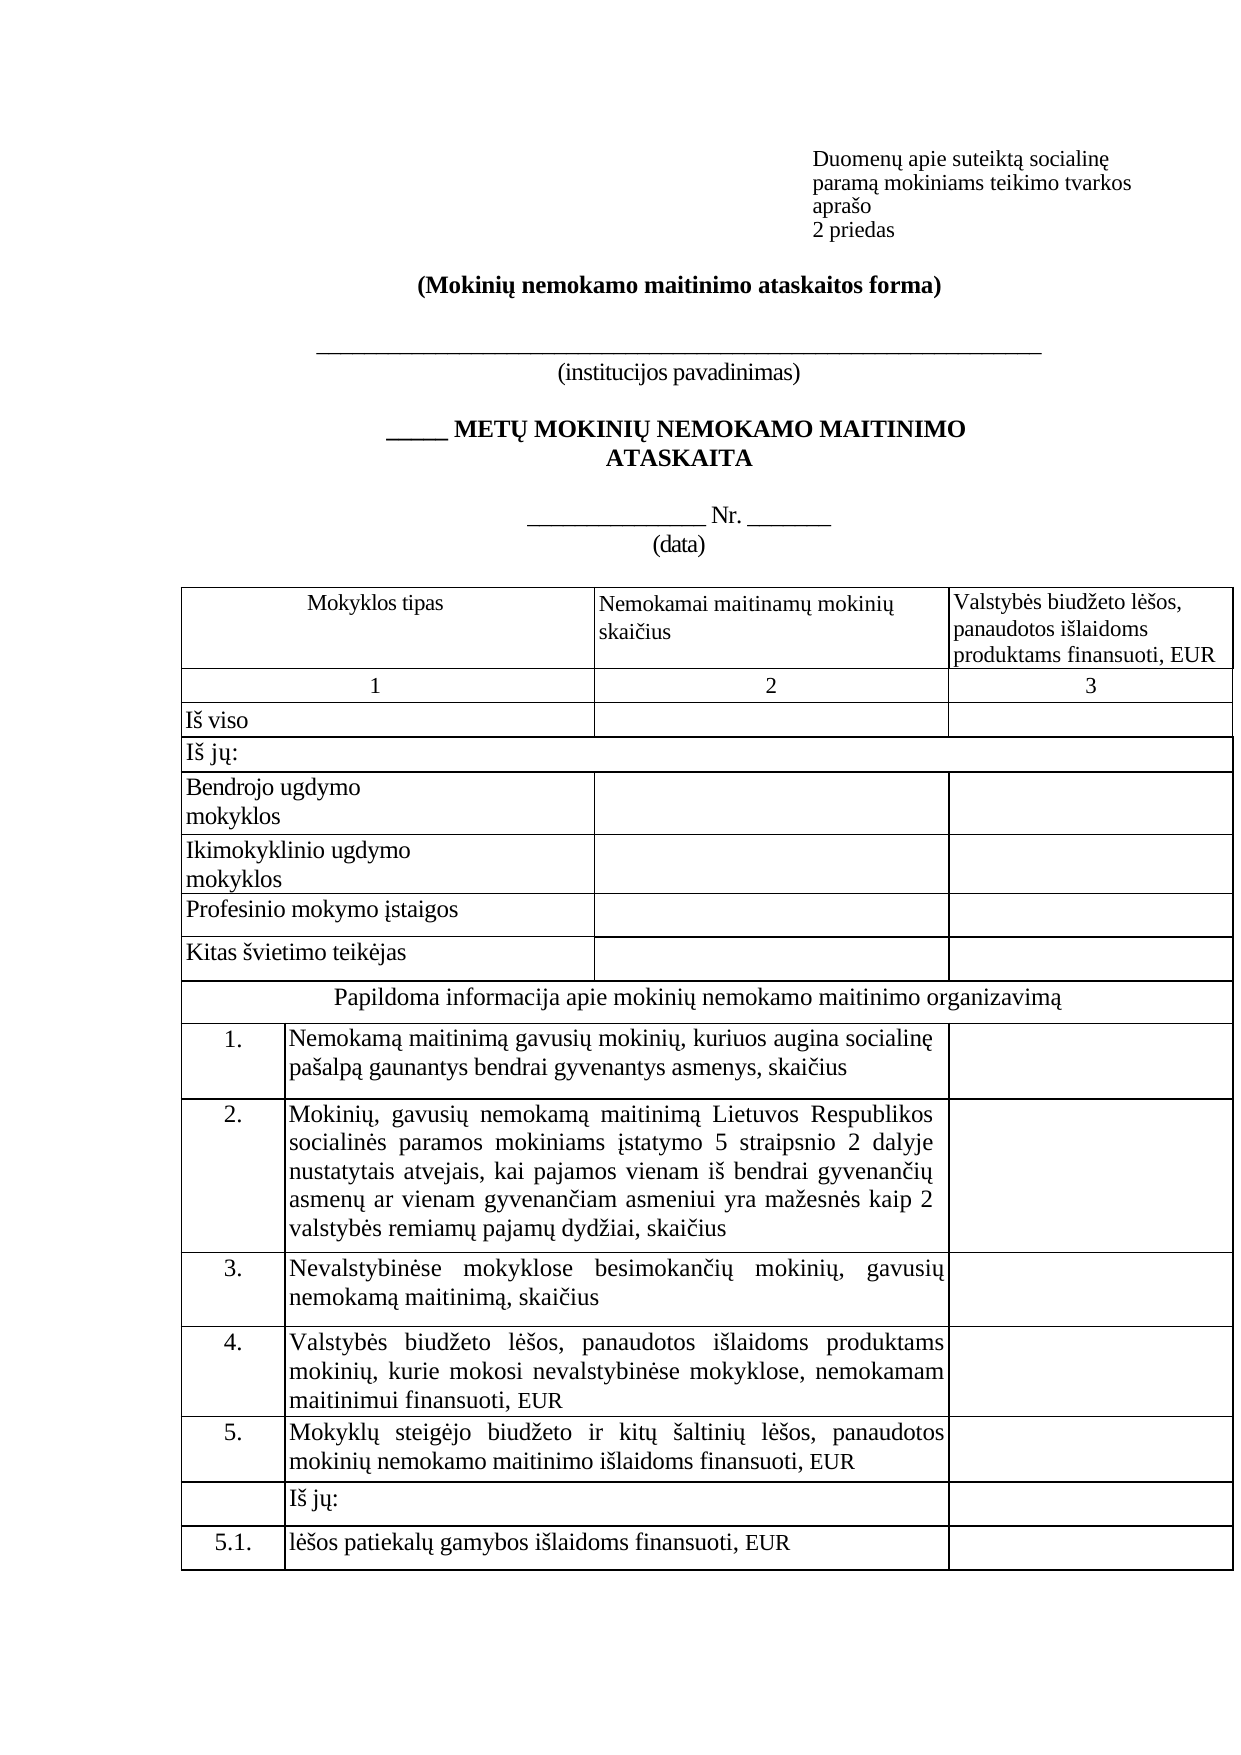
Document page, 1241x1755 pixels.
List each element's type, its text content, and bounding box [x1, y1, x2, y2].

table_cell Nemokamą maitinimą gavusių mokinių, kuriuos augina socialinę pašalpą gaunantys bendrai gyvenantys asmenys, skaičius [286, 1024, 948, 1098]
table_cell [950, 1327, 1232, 1416]
table_cell [950, 773, 1232, 834]
table_cell [182, 1483, 284, 1525]
table_cell 1 [182, 669, 594, 702]
table_cell Valstybės biudžeto lėšos, panaudotos išlaidoms produktams mokinių, kurie mokosi nevalstybinėse mokyklose, nemokamam maitinimui finansuoti, EUR [286, 1327, 948, 1416]
text (institucijos pavadinimas) [177, 357, 1181, 386]
text (data) [177, 529, 1181, 558]
table_cell 3 [949, 669, 1232, 702]
table_cell 1. [182, 1024, 284, 1098]
table_cell 5.1. [182, 1527, 284, 1569]
text Duomenų apie suteiktą socialinę [812, 148, 1141, 171]
table_cell 3. [182, 1253, 284, 1326]
table_header Mokyklos tipas [182, 588, 594, 667]
text ATASKAITA [177, 443, 1181, 472]
table_cell Profesinio mokymo įstaigos [182, 894, 594, 936]
table_cell [950, 894, 1232, 936]
text aprašo [812, 195, 1141, 218]
text (Mokinių nemokamo maitinimo ataskaitos forma) [177, 271, 1181, 299]
table_cell Nevalstybinėse mokyklose besimokančių mokinių, gavusių nemokamą maitinimą, skaičius [286, 1253, 948, 1326]
table_cell 5. [182, 1417, 284, 1481]
table_cell [950, 1024, 1232, 1098]
text _______________ Nr. _______ [177, 501, 1181, 529]
table_cell [950, 1417, 1232, 1481]
table_cell [950, 938, 1232, 980]
table_cell [950, 835, 1232, 893]
table_cell [595, 938, 948, 980]
table_header Nemokamai maitinamų mokinių skaičius [595, 588, 948, 667]
text _____________________________________________________________ [177, 328, 1181, 357]
table_cell Iš jų: [182, 738, 1232, 771]
table_cell Ikimokyklinio ugdymo mokyklos [182, 835, 594, 893]
table_header Valstybės biudžeto lėšos, panaudotos išlaidoms produktams finansuoti, EUR [950, 588, 1232, 667]
table_cell lėšos patiekalų gamybos išlaidoms finansuoti, EUR [286, 1527, 948, 1569]
table_cell Kitas švietimo teikėjas [182, 937, 594, 980]
table_cell Iš jų: [286, 1483, 948, 1525]
table_cell Bendrojo ugdymo mokyklos [182, 773, 594, 834]
table_cell Iš viso [182, 703, 594, 736]
table_cell Mokyklų steigėjo biudžeto ir kitų šaltinių lėšos, panaudotos mokinių nemokamo maitinimo išlaidoms finansuoti, EUR [286, 1417, 948, 1481]
table_cell [595, 703, 948, 736]
table_cell [595, 835, 948, 893]
table_cell [595, 773, 948, 834]
text paramą mokiniams teikimo tvarkos [812, 171, 1141, 195]
table_cell [950, 1253, 1232, 1326]
table_cell [950, 1100, 1232, 1252]
table_cell 2 [595, 669, 948, 702]
table_cell 4. [182, 1327, 284, 1416]
table_cell 2. [182, 1100, 284, 1252]
table_cell [949, 703, 1232, 736]
text _____ METŲ MOKINIŲ NEMOKAMO MAITINIMO [177, 414, 1181, 443]
table_cell Mokinių, gavusių nemokamą maitinimą Lietuvos Respublikos socialinės paramos mokiniams įstatymo 5 straipsnio 2 dalyje nustatytais atvejais, kai pajamos vienam iš bendrai gyvenančių asmenų ar vienam gyvenančiam asmeniui yra mažesnės kaip 2 valstybės remiamų pajamų dydžiai, skaičius [286, 1100, 948, 1252]
text 2 priedas [812, 218, 1141, 242]
table_cell [950, 1527, 1232, 1569]
table_cell [595, 894, 948, 936]
table_cell Papildoma informacija apie mokinių nemokamo maitinimo organizavimą [182, 982, 1232, 1022]
table_cell [950, 1483, 1232, 1525]
